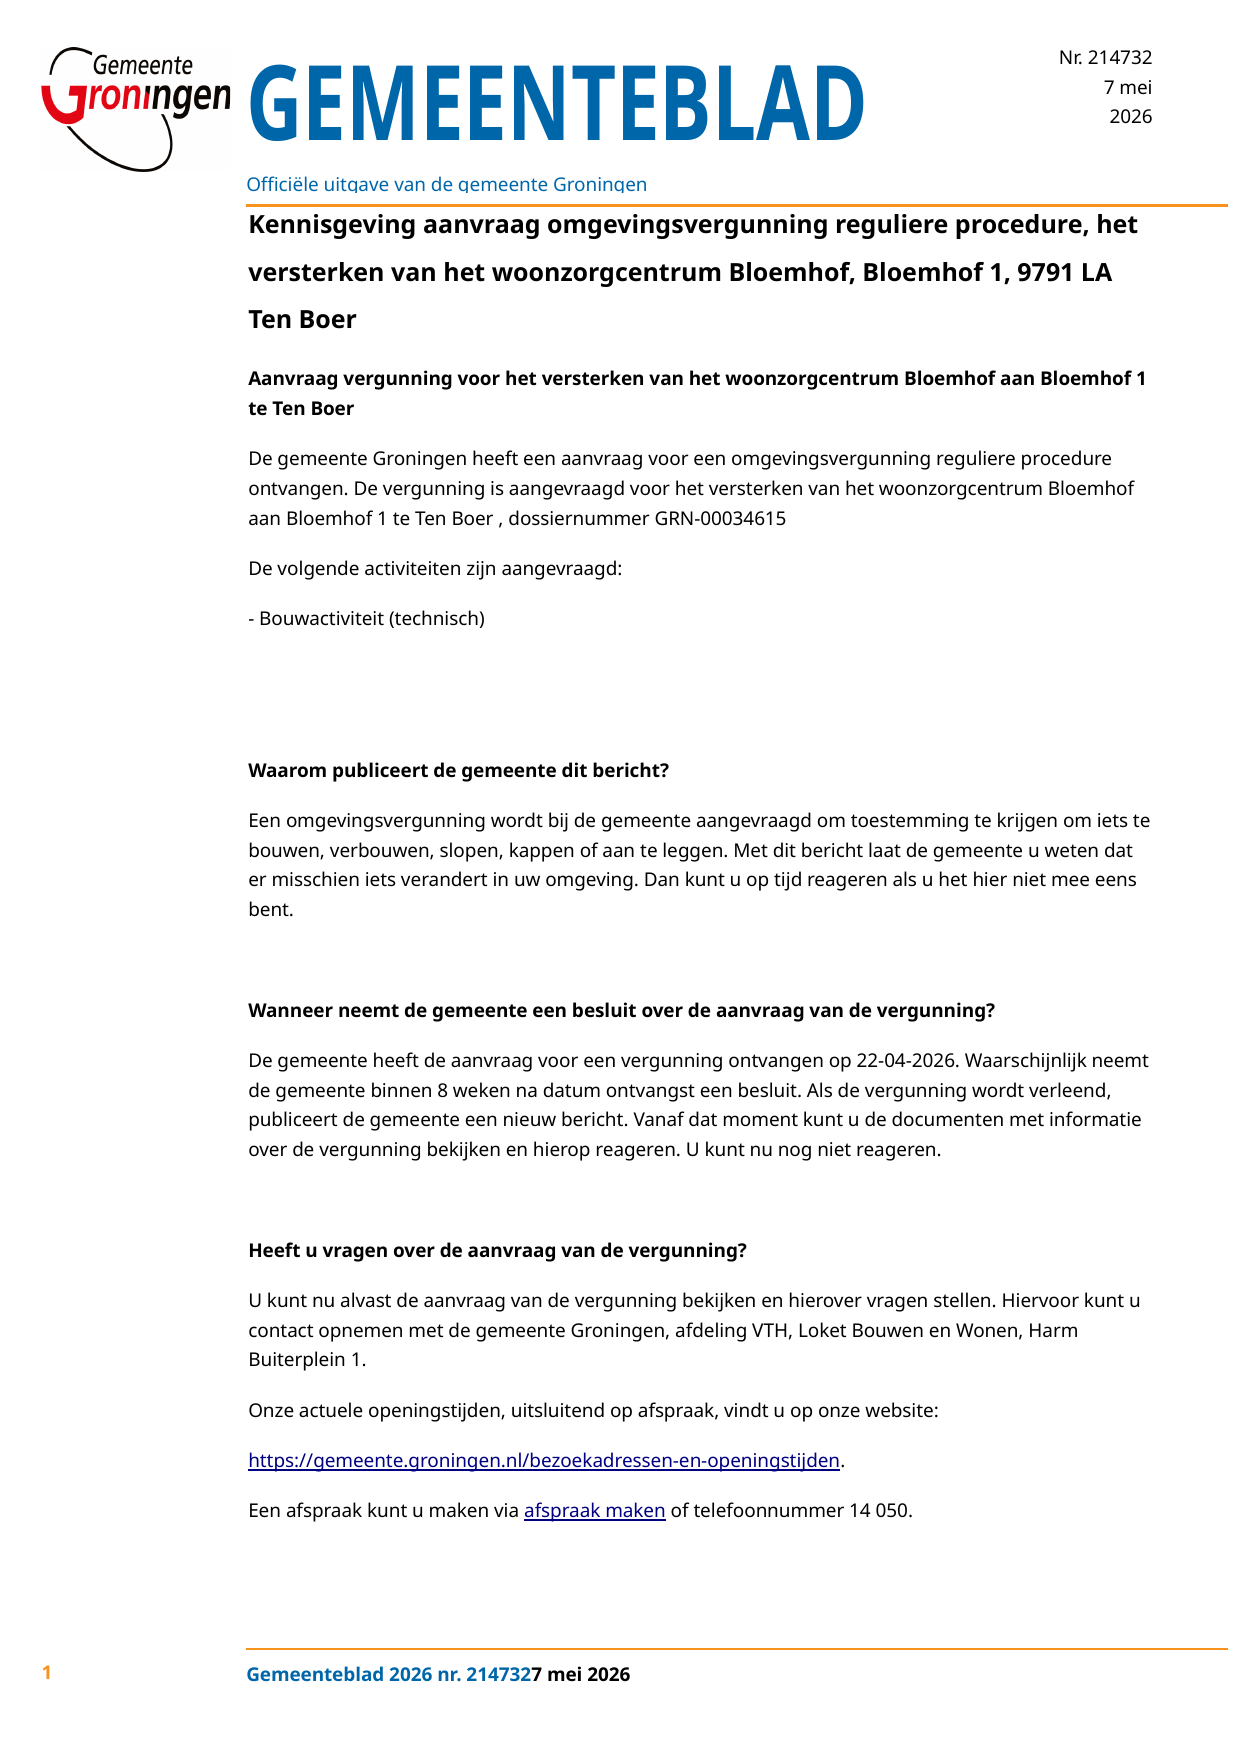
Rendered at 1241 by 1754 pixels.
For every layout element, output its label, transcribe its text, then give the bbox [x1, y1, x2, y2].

text https://gemeente.groningen.nl/bezoekadressen-en-openingstijden. [248, 1447, 1152, 1473]
text Kennisgeving aanvraag omgevingsvergunning reguliere procedure, het versterken van het woonzorgcentrum Bloemhof, Bloemhof 1, 9791 LA Ten Boer [248, 207, 1152, 336]
text Wanneer neemt de gemeente een besluit over de aanvraag van de vergunning? [248, 997, 1152, 1022]
text Een afspraak kunt u maken via afspraak maken of telefoonnummer 14 050. [248, 1498, 1152, 1523]
text Onze actuele openingstijden, uitsluitend op afspraak, vindt u op onze website: [248, 1397, 1152, 1422]
text De volgende activiteiten zijn aangevraagd: [248, 555, 1152, 581]
text De gemeente heeft de aanvraag voor een vergunning ontvangen op 22-04-2026. Waarschijnlijk neemt de gemeente binnen 8 weken na datum ontvangst een besluit. Als de vergunning wordt verleend, publiceert de gemeente een nieuw bericht. Vanaf dat moment kunt u de documenten met informatie over de vergunning bekijken en hierop reageren. U kunt nu nog niet reageren. [248, 1047, 1152, 1162]
text U kunt nu alvast de aanvraag van de vergunning bekijken en hierover vragen stellen. Hiervoor kunt u contact opnemen met de gemeente Groningen, afdeling VTH, Loket Bouwen en Wonen, Harm Buiterplein 1. [248, 1287, 1152, 1372]
text De gemeente Groningen heeft een aanvraag voor een omgevingsvergunning reguliere procedure ontvangen. De vergunning is aangevraagd voor het versterken van het woonzorgcentrum Bloemhof aan Bloemhof 1 te Ten Boer , dossiernummer GRN-00034615 [248, 446, 1152, 530]
text - Bouwactiviteit (technisch) [248, 606, 1152, 631]
text Een omgevingsvergunning wordt bij de gemeente aangevraagd om toestemming te krijgen om iets te bouwen, verbouwen, slopen, kappen of aan te leggen. Met dit bericht laat de gemeente u weten dat er misschien iets verandert in uw omgeving. Dan kunt u op tijd reageren als u het hier niet mee eens bent. [248, 807, 1152, 922]
picture [41, 47, 231, 172]
text Waarom publiceert de gemeente dit bericht? [248, 757, 1152, 782]
text Aanvraag vergunning voor het versterken van het woonzorgcentrum Bloemhof aan Bloemhof 1 te Ten Boer [248, 366, 1152, 421]
text Heeft u vragen over de aanvraag van de vergunning? [248, 1237, 1152, 1262]
